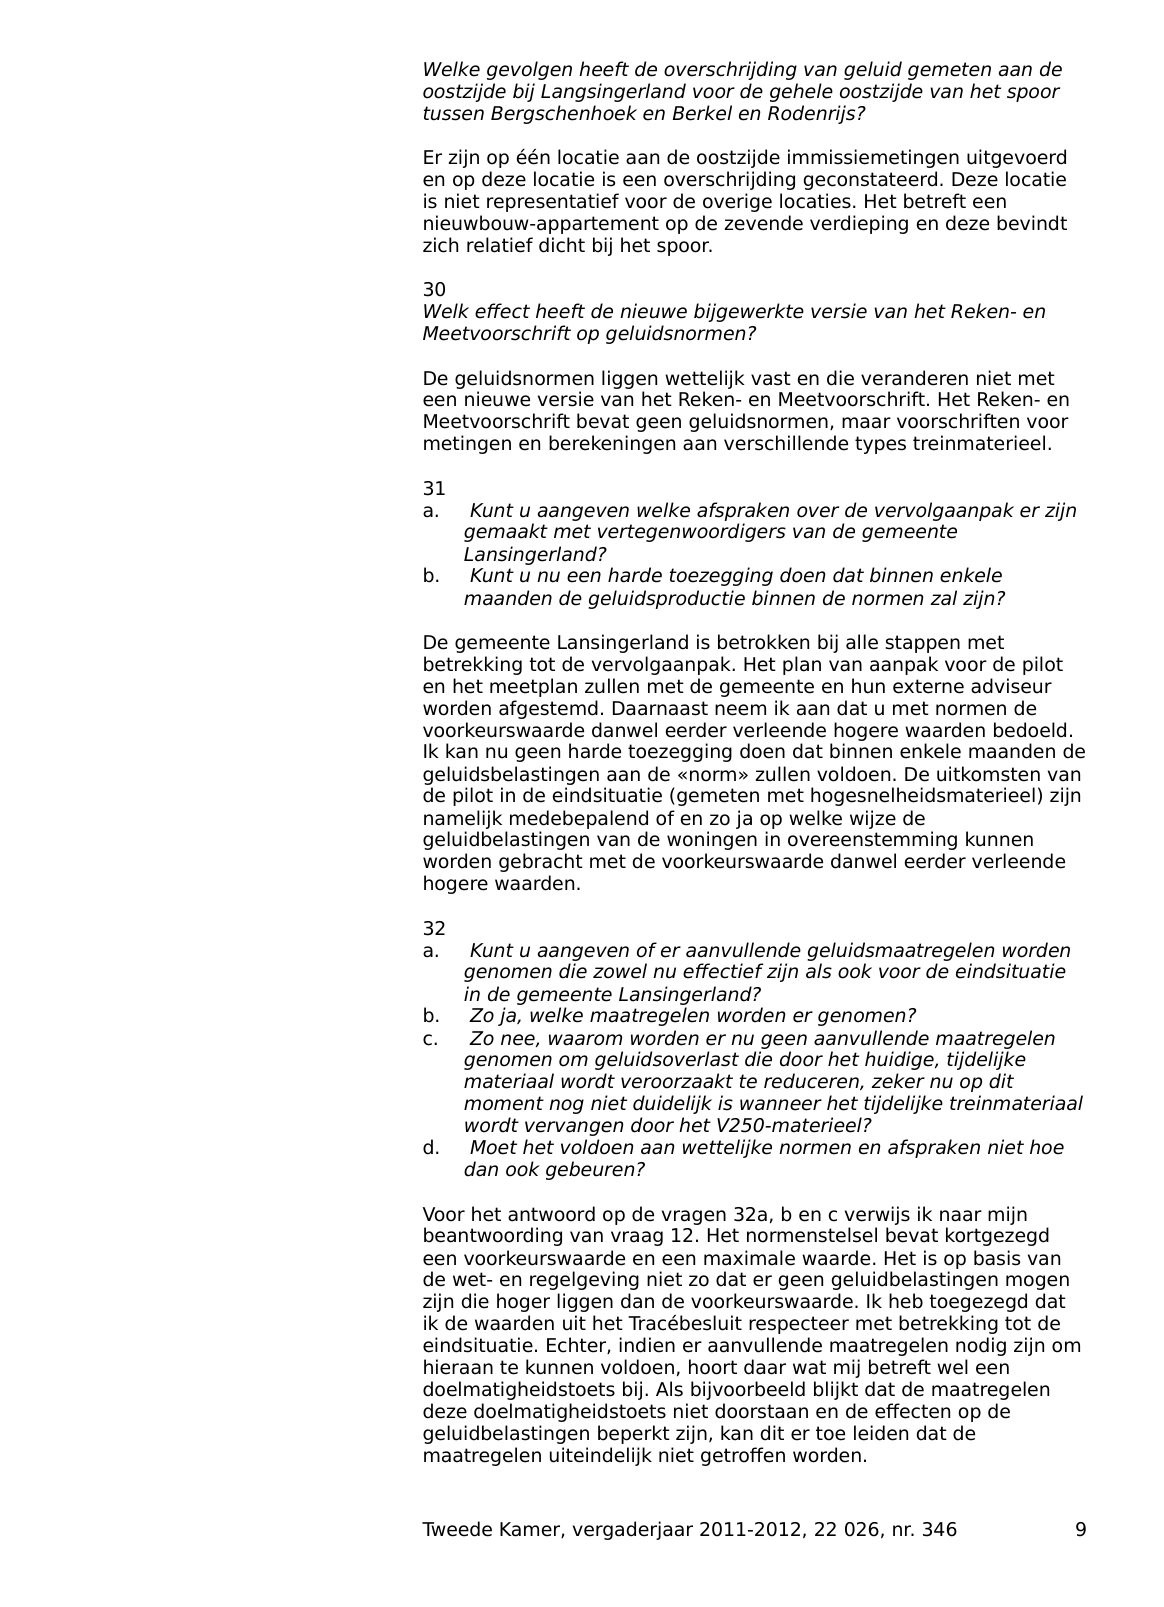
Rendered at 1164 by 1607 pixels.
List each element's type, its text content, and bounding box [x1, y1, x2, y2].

text Welke gevolgen heeft de overschrijding van geluid gemeten aan de oostzijde bij Langsingerland voor de gehele oostzijde van het spoor tussen Bergschenhoek en Berkel en Rodenrijs? [422, 59, 1087, 125]
text a. Kunt u aangeven of er aanvullende geluidsmaatregelen worden genomen die zowel nu effectief zijn als ook voor de eindsituatie in de gemeente Lansingerland? [422, 939, 1087, 1005]
text Er zijn op één locatie aan de oostzijde immissiemetingen uitgevoerd en op deze locatie is een overschrijding geconstateerd. Deze locatie is niet representatief voor de overige locaties. Het betreft een nieuwbouw-appartement op de zevende verdieping en deze bevindt zich relatief dicht bij het spoor. [422, 147, 1087, 257]
text 30 [422, 279, 1087, 301]
text Voor het antwoord op de vragen 32a, b en c verwijs ik naar mijn beantwoording van vraag 12. Het normenstelsel bevat kortgezegd een voorkeurswaarde en een maximale waarde. Het is op basis van de wet- en regelgeving niet zo dat er geen geluidbelastingen mogen zijn die hoger liggen dan de voorkeurswaarde. Ik heb toegezegd dat ik de waarden uit het Tracébesluit respecteer met betrekking tot de eindsituatie. Echter, indien er aanvullende maatregelen nodig zijn om hieraan te kunnen voldoen, hoort daar wat mij betreft wel een doelmatigheidstoets bij. Als bijvoorbeeld blijkt dat de maatregelen deze doelmatigheidstoets niet doorstaan en de effecten op de geluidbelastingen beperkt zijn, kan dit er toe leiden dat de maatregelen uiteindelijk niet getroffen worden. [422, 1203, 1087, 1467]
text 32 [422, 917, 1087, 939]
text d. Moet het voldoen aan wettelijke normen en afspraken niet hoe dan ook gebeuren? [422, 1137, 1087, 1181]
text 31 [422, 477, 1087, 499]
text a. Kunt u aangeven welke afspraken over de vervolgaanpak er zijn gemaakt met vertegenwoordigers van de gemeente Lansingerland? [422, 499, 1087, 565]
text b. Zo ja, welke maatregelen worden er genomen? [422, 1005, 1087, 1027]
text Welk effect heeft de nieuwe bijgewerkte versie van het Reken- en Meetvoorschrift op geluidsnormen? [422, 301, 1087, 345]
text De geluidsnormen liggen wettelijk vast en die veranderen niet met een nieuwe versie van het Reken- en Meetvoorschrift. Het Reken- en Meetvoorschrift bevat geen geluidsnormen, maar voorschriften voor metingen en berekeningen aan verschillende types treinmaterieel. [422, 367, 1087, 455]
text c. Zo nee, waarom worden er nu geen aanvullende maatregelen genomen om geluidsoverlast die door het huidige, tijdelijke materiaal wordt veroorzaakt te reduceren, zeker nu op dit moment nog niet duidelijk is wanneer het tijdelijke treinmateriaal wordt vervangen door het V250-materieel? [422, 1027, 1087, 1137]
text De gemeente Lansingerland is betrokken bij alle stappen met betrekking tot de vervolgaanpak. Het plan van aanpak voor de pilot en het meetplan zullen met de gemeente en hun externe adviseur worden afgestemd. Daarnaast neem ik aan dat u met normen de voorkeurswaarde danwel eerder verleende hogere waarden bedoeld. Ik kan nu geen harde toezegging doen dat binnen enkele maanden de geluidsbelastingen aan de «norm» zullen voldoen. De uitkomsten van de pilot in de eindsituatie (gemeten met hogesnelheidsmaterieel) zijn namelijk medebepalend of en zo ja op welke wijze de geluidbelastingen van de woningen in overeenstemming kunnen worden gebracht met de voorkeurswaarde danwel eerder verleende hogere waarden. [422, 632, 1087, 895]
text b. Kunt u nu een harde toezegging doen dat binnen enkele maanden de geluidsproductie binnen de normen zal zijn? [422, 565, 1087, 609]
